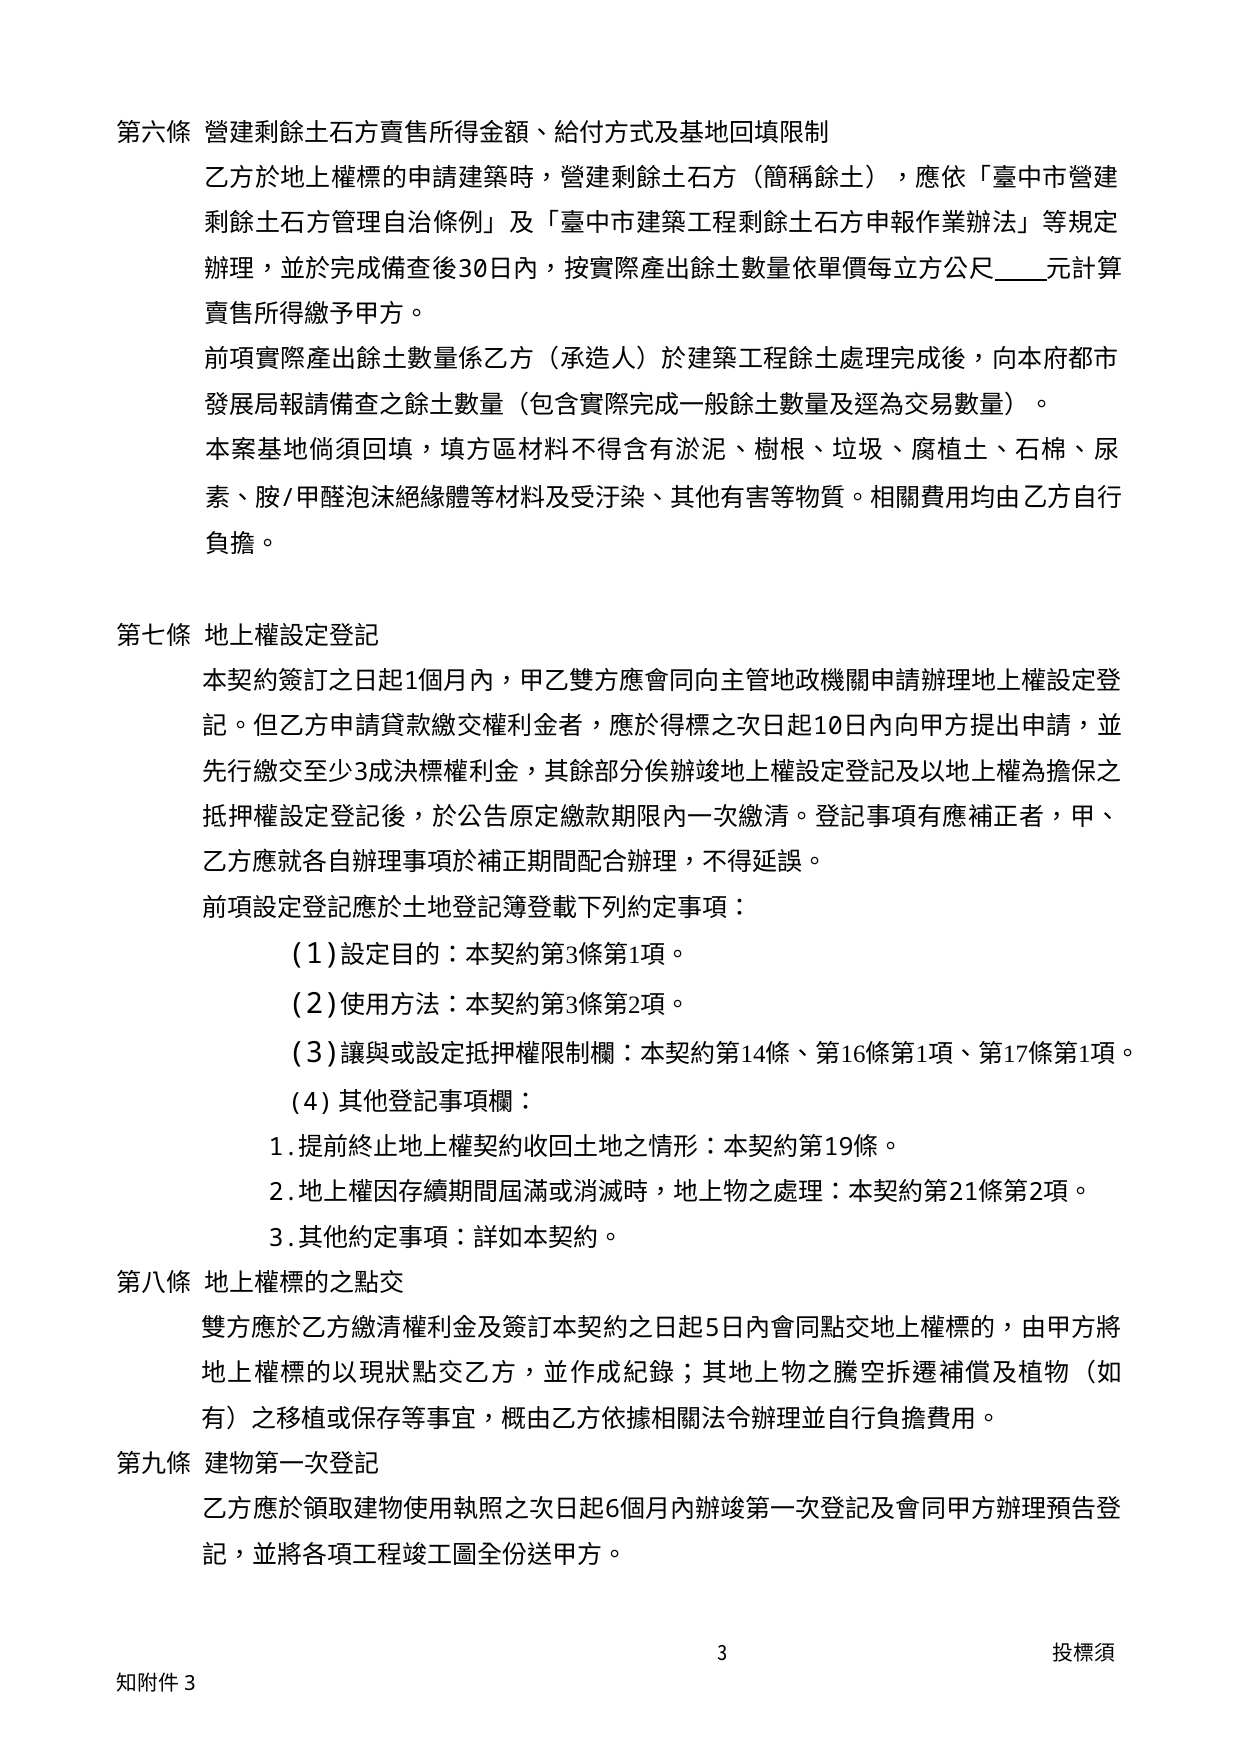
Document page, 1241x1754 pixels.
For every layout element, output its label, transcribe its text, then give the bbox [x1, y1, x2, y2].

list 讓與或設定抵押權限制欄：本契約第14條、第16條第1項、第17條第1項。 [288, 1031, 1122, 1071]
text 乙方應於領取建物使用執照之次日起6個月內辦竣第一次登記及會同甲方辦理預告登記，並將各項工程竣工圖全份送甲方。 [203, 1489, 1122, 1570]
text 第八條 地上權標的之點交 [117, 1262, 1122, 1298]
list 使用方法：本契約第3條第2項。 [288, 982, 1122, 1022]
text 乙方於地上權標的申請建築時，營建剩餘土石方（簡稱餘土），應依「臺中市營建剩餘土石方管理自治條例」及「臺中市建築工程剩餘土石方申報作業辦法」等規定辦理，並於完成備查後30日內，按實際產出餘土數量依單價每立方公尺 元計算賣售所得繳予甲方。 [204, 157, 1122, 330]
text 2.地上權因存續期間屆滿或消滅時，地上物之處理：本契約第21條第2項。 [268, 1172, 1122, 1208]
list 其他登記事項欄： [288, 1081, 1122, 1117]
text 第九條 建物第一次登記 [117, 1443, 1122, 1480]
text 第六條 營建剩餘土石方賣售所得金額、給付方式及基地回填限制 [117, 112, 1122, 148]
text 3.其他約定事項：詳如本契約。 [268, 1217, 1122, 1253]
text 雙方應於乙方繳清權利金及簽訂本契約之日起5日內會同點交地上權標的，由甲方將地上權標的以現狀點交乙方，並作成紀錄；其地上物之騰空拆遷補償及植物（如有）之移植或保存等事宜，概由乙方依據相關法令辦理並自行負擔費用。 [201, 1308, 1122, 1434]
text 本契約簽訂之日起1個月內，甲乙雙方應會同向主管地政機關申請辦理地上權設定登記。但乙方申請貸款繳交權利金者，應於得標之次日起10日內向甲方提出申請，並先行繳交至少3成決標權利金，其餘部分俟辦竣地上權設定登記及以地上權為擔保之抵押權設定登記後，於公告原定繳款期限內一次繳清。登記事項有應補正者，甲、乙方應就各自辦理事項於補正期間配合辦理，不得延誤。 [203, 660, 1122, 878]
text 本案基地倘須回填，填方區材料不得含有淤泥、樹根、垃圾、腐植土、石棉、尿素、胺/甲醛泡沫絕緣體等材料及受汙染、其他有害等物質。相關費用均由乙方自行負擔。 [205, 429, 1122, 560]
text 前項實際產出餘土數量係乙方（承造人）於建築工程餘土處理完成後，向本府都市發展局報請備查之餘土數量（包含實際完成一般餘土數量及逕為交易數量）。 [204, 339, 1122, 420]
text 前項設定登記應於土地登記簿登載下列約定事項： [203, 887, 1122, 923]
text 1.提前終止地上權契約收回土地之情形：本契約第19條。 [268, 1126, 1122, 1163]
text 第七條 地上權設定登記 [117, 615, 1122, 651]
list 設定目的：本契約第3條第1項。 [288, 932, 1122, 972]
